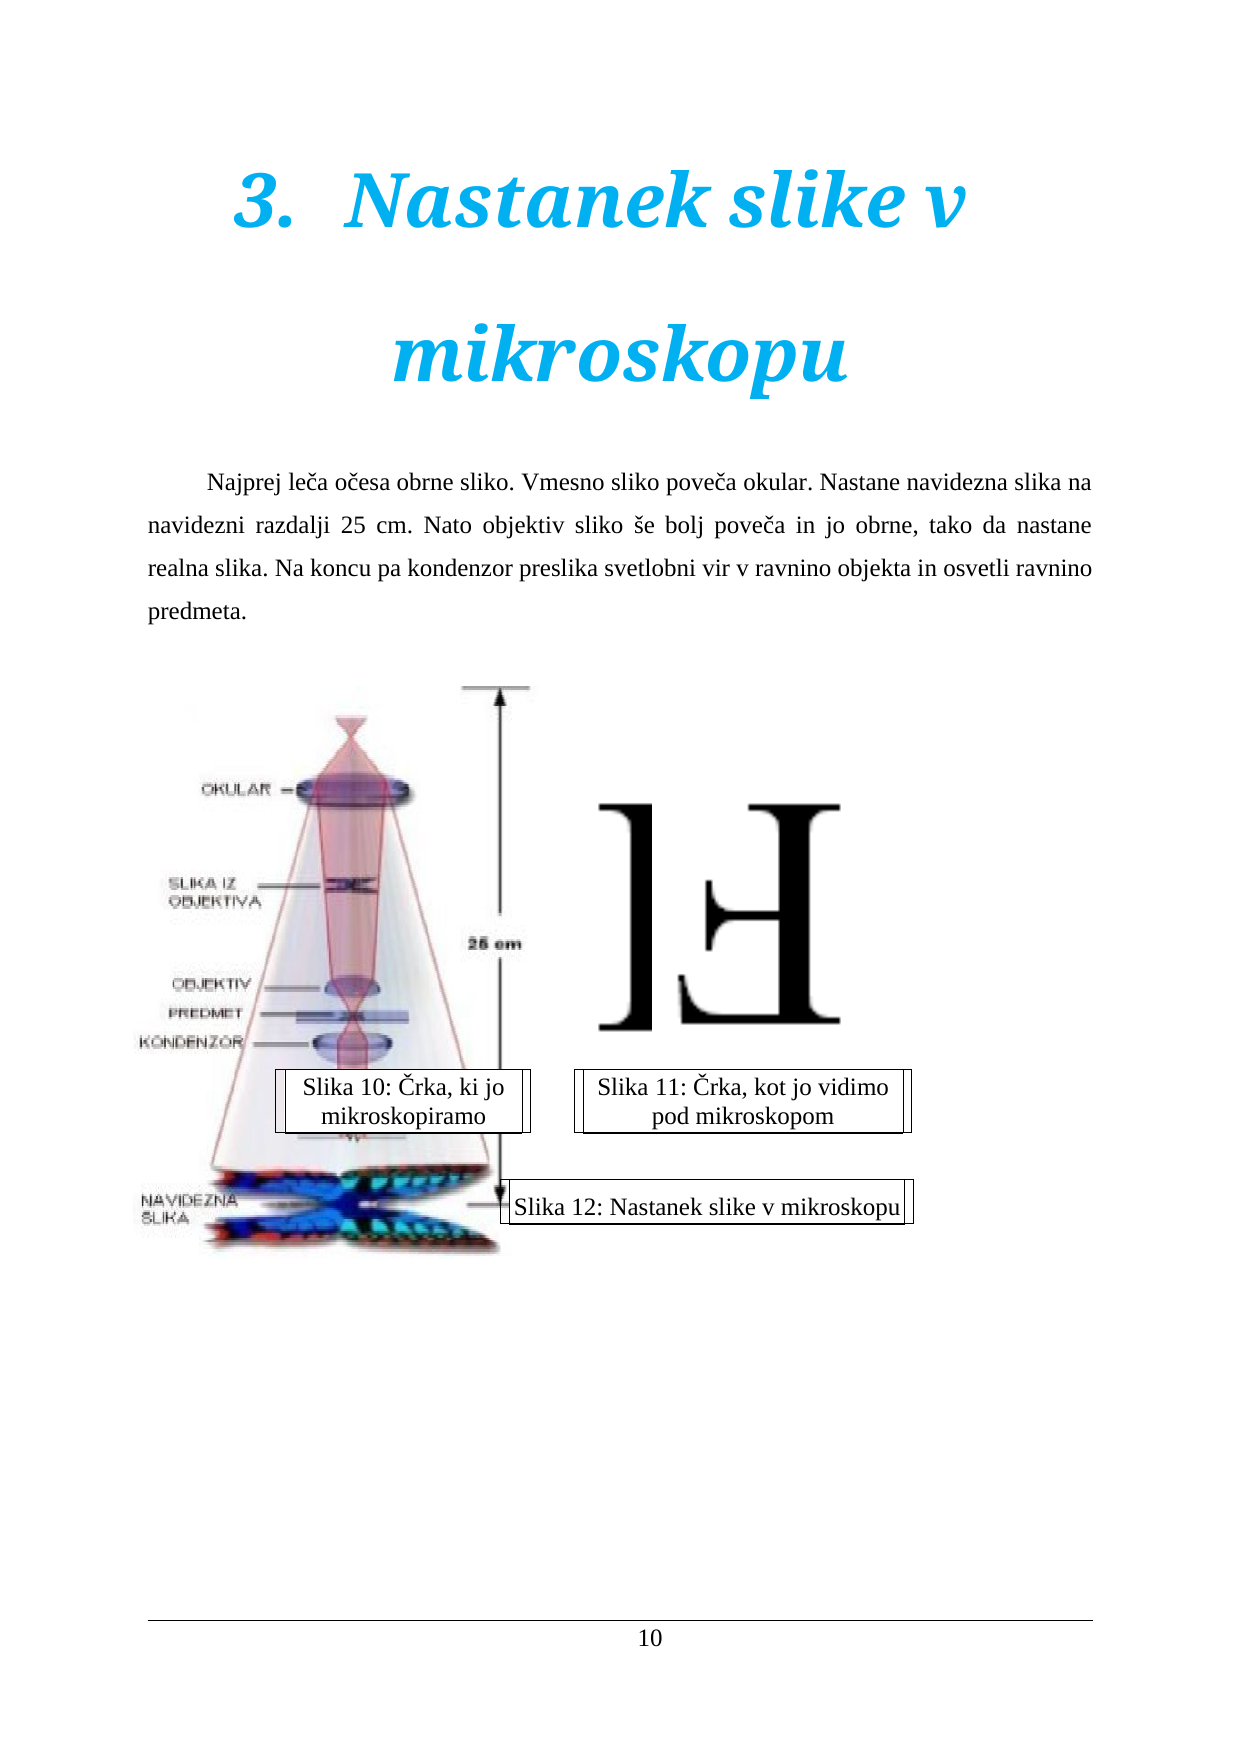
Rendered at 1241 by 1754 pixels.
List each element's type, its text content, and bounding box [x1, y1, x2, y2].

picture [501, 1180, 509, 1223]
text Slika 12: Nastanek slike v mikroskopu [510, 1180, 904, 1223]
subtitle Nastanek slike v mikroskopu [110, 148, 1093, 403]
text Slika 10: Črka, ki jo mikroskopiramo [286, 1070, 522, 1132]
picture [133, 686, 541, 1259]
text Slika 11: Črka, kot jo vidimo pod mikroskopom [584, 1070, 903, 1132]
text Najprej leča očesa obrne sliko. Vmesno sliko poveča okular. Nastane navidezna slika na navidezni razdalji 25 cm. Nato objektiv sliko še bolj poveča in jo obrne, tako da nastane realna slika. Na koncu pa kondenzor preslika svetlobni vir v ravnino objekta in osvetli ravnino predmeta. [148, 467, 1093, 625]
picture [597, 717, 844, 1069]
